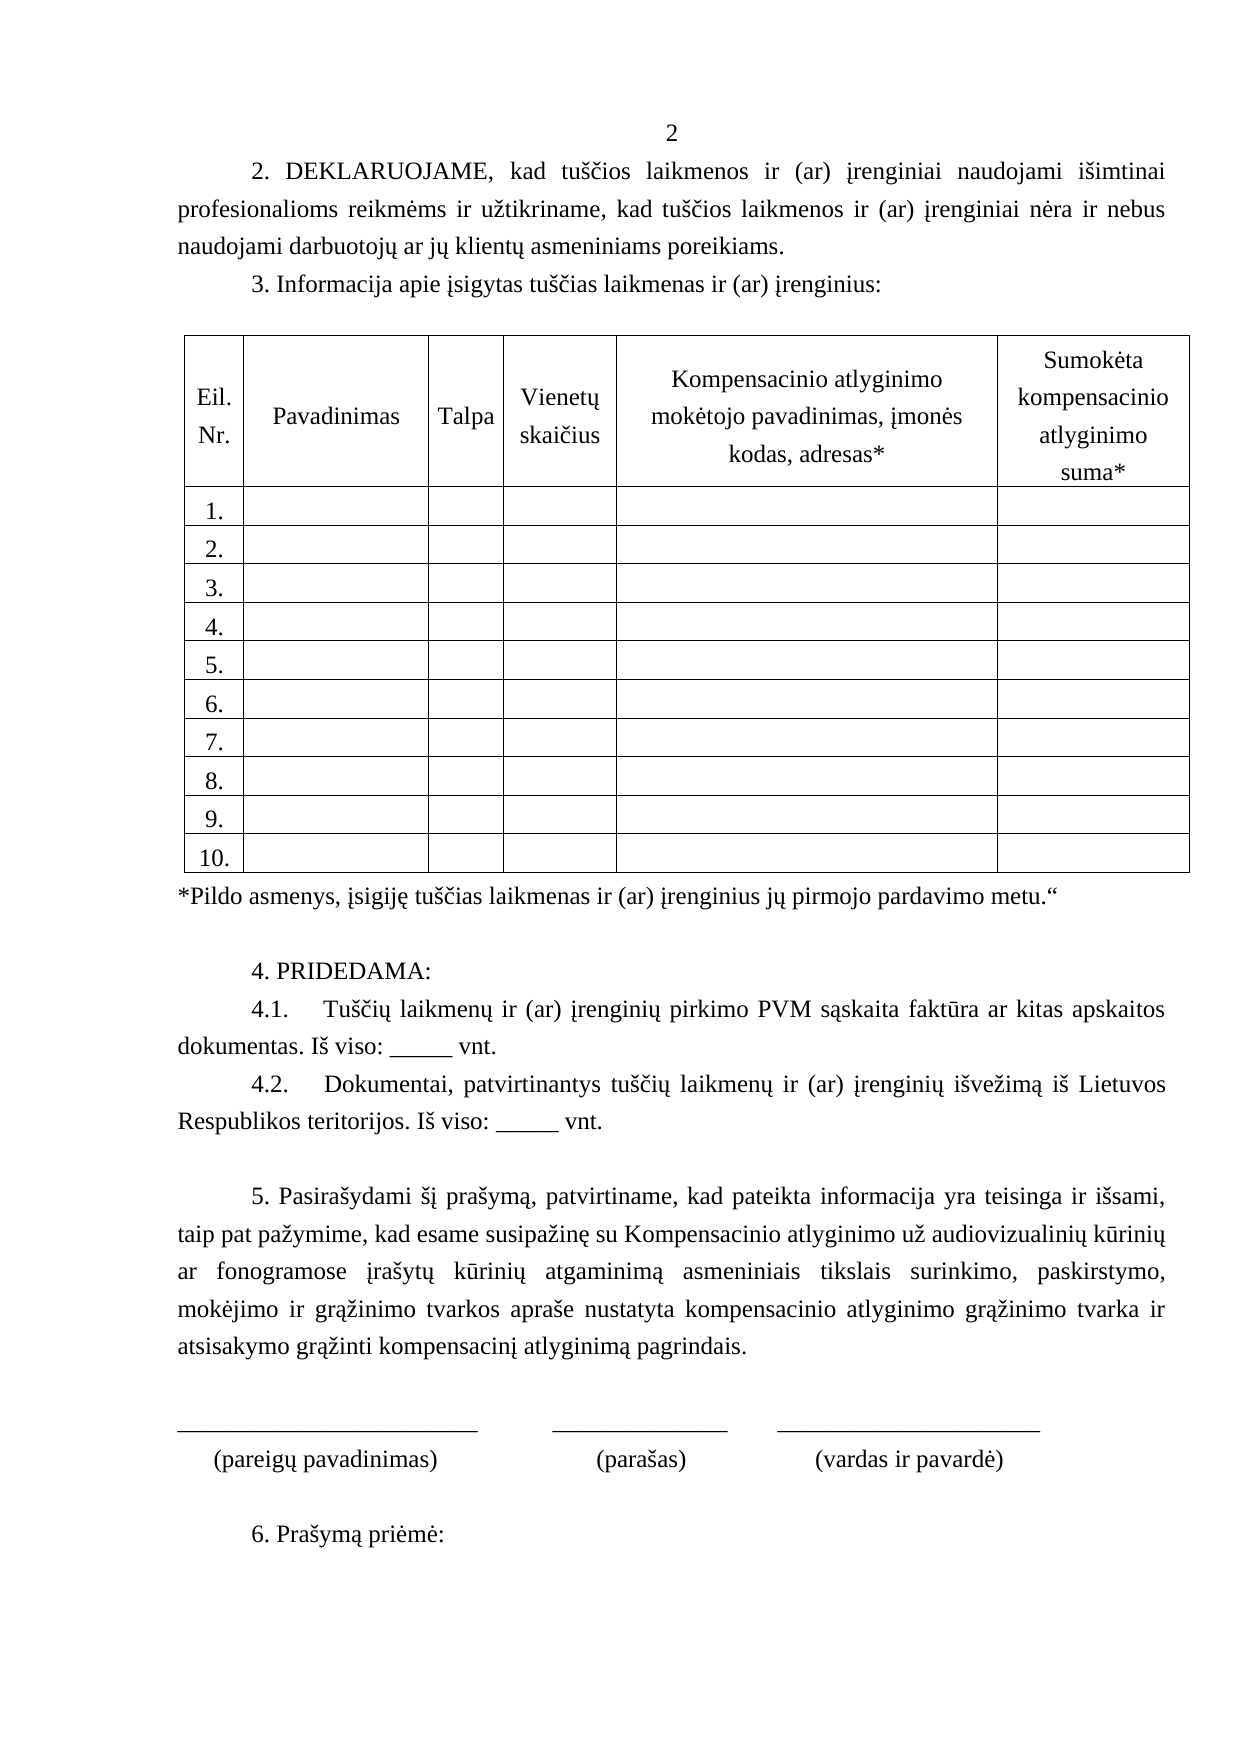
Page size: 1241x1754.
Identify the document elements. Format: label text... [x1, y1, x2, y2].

table_cell [617, 564, 997, 602]
table_cell [429, 680, 503, 717]
table_cell [998, 487, 1189, 525]
table_cell 7. [185, 719, 243, 756]
table_cell 8. [185, 757, 243, 794]
table_header Eil. Nr. [185, 336, 243, 486]
table_cell [617, 719, 997, 756]
table_cell 6. [185, 680, 243, 717]
table_cell 2. [185, 526, 243, 563]
table_cell [244, 834, 428, 872]
text 4.1. Tuščių laikmenų ir (ar) įrenginių pirkimo PVM sąskaita faktūra ar kitas apskaitos dokumentas. Iš viso: _____ vnt. [177, 985, 1167, 1060]
table_header Sumokėta kompensacinio atlyginimo suma* [998, 336, 1189, 486]
table_cell [998, 526, 1189, 563]
text 3. Informacija apie įsigytas tuščias laikmenas ir (ar) įrenginius: [177, 260, 1167, 298]
text 2. DEKLARUOJAME, kad tuščios laikmenos ir (ar) įrenginiai naudojami išimtinai profesionalioms reikmėms ir užtikriname, kad tuščios laikmenos ir (ar) įrenginiai nėra ir nebus naudojami darbuotojų ar jų klientų asmeniniams poreikiams. [177, 148, 1167, 260]
table_cell [244, 680, 428, 717]
text 6. Prašymą priėmė: [177, 1510, 1167, 1548]
table_cell [504, 757, 616, 794]
table_cell [504, 526, 616, 563]
table_cell [998, 834, 1189, 872]
table_cell [429, 603, 503, 640]
table_cell [998, 564, 1189, 602]
text 4. PRIDEDAMA: [177, 948, 1167, 985]
text 4.2. Dokumentai, patvirtinantys tuščių laikmenų ir (ar) įrenginių išvežimą iš Lietuvos Respublikos teritorijos. Iš viso: _____ vnt. [177, 1060, 1167, 1135]
table_cell [244, 526, 428, 563]
table_cell [998, 796, 1189, 833]
table_cell [429, 834, 503, 872]
table_cell 3. [185, 564, 243, 602]
table_cell [617, 757, 997, 794]
table_cell [504, 796, 616, 833]
table_cell [504, 641, 616, 679]
table_cell [429, 796, 503, 833]
table_cell [617, 641, 997, 679]
table_cell [504, 719, 616, 756]
table_cell [504, 564, 616, 602]
table_cell 10. [185, 834, 243, 872]
table_cell [429, 641, 503, 679]
table_cell [998, 641, 1189, 679]
table_cell 9. [185, 796, 243, 833]
table_cell [244, 487, 428, 525]
table_cell [244, 757, 428, 794]
table_cell [504, 487, 616, 525]
table_header Vienetų skaičius [504, 336, 616, 486]
table_cell 5. [185, 641, 243, 679]
table_header Talpa [429, 336, 503, 486]
table_header Kompensacinio atlyginimo mokėtojo pavadinimas, įmonės kodas, adresas* [617, 336, 997, 486]
table_cell [617, 680, 997, 717]
table_cell [429, 564, 503, 602]
table_cell [998, 757, 1189, 794]
table_cell [998, 603, 1189, 640]
table_cell [617, 834, 997, 872]
table_cell [429, 487, 503, 525]
table_cell 1. [185, 487, 243, 525]
table_cell 4. [185, 603, 243, 640]
table_cell [244, 719, 428, 756]
table_cell [244, 564, 428, 602]
text (pareigų pavadinimas) (parašas) (vardas ir pavardė) [177, 1435, 1167, 1473]
table_cell [429, 757, 503, 794]
text 5. Pasirašydami šį prašymą, patvirtiname, kad pateikta informacija yra teisinga ir išsami, taip pat pažymime, kad esame susipažinę su Kompensacinio atlyginimo už audiovizualinių kūrinių ar fonogramose įrašytų kūrinių atgaminimą asmeniniais tikslais surinkimo, paskirstymo, mokėjimo ir grąžinimo tvarkos apraše nustatyta kompensacinio atlyginimo grąžinimo tvarka ir atsisakymo grąžinti kompensacinį atlyginimą pagrindais. [177, 1173, 1167, 1360]
table_header Pavadinimas [244, 336, 428, 486]
text ________________________ ______________ _____________________ [177, 1398, 1167, 1435]
table_cell [998, 719, 1189, 756]
table_cell [244, 641, 428, 679]
table_cell [504, 834, 616, 872]
table_cell [504, 680, 616, 717]
table_cell [617, 526, 997, 563]
table_cell [617, 796, 997, 833]
table_cell [617, 603, 997, 640]
table_cell [617, 487, 997, 525]
table_cell [998, 680, 1189, 717]
table_cell [429, 719, 503, 756]
table_cell [429, 526, 503, 563]
table_cell [244, 603, 428, 640]
table_cell [244, 796, 428, 833]
table_cell [504, 603, 616, 640]
text *Pildo asmenys, įsigiję tuščias laikmenas ir (ar) įrenginius jų pirmojo pardavimo metu.“ [177, 873, 1167, 910]
